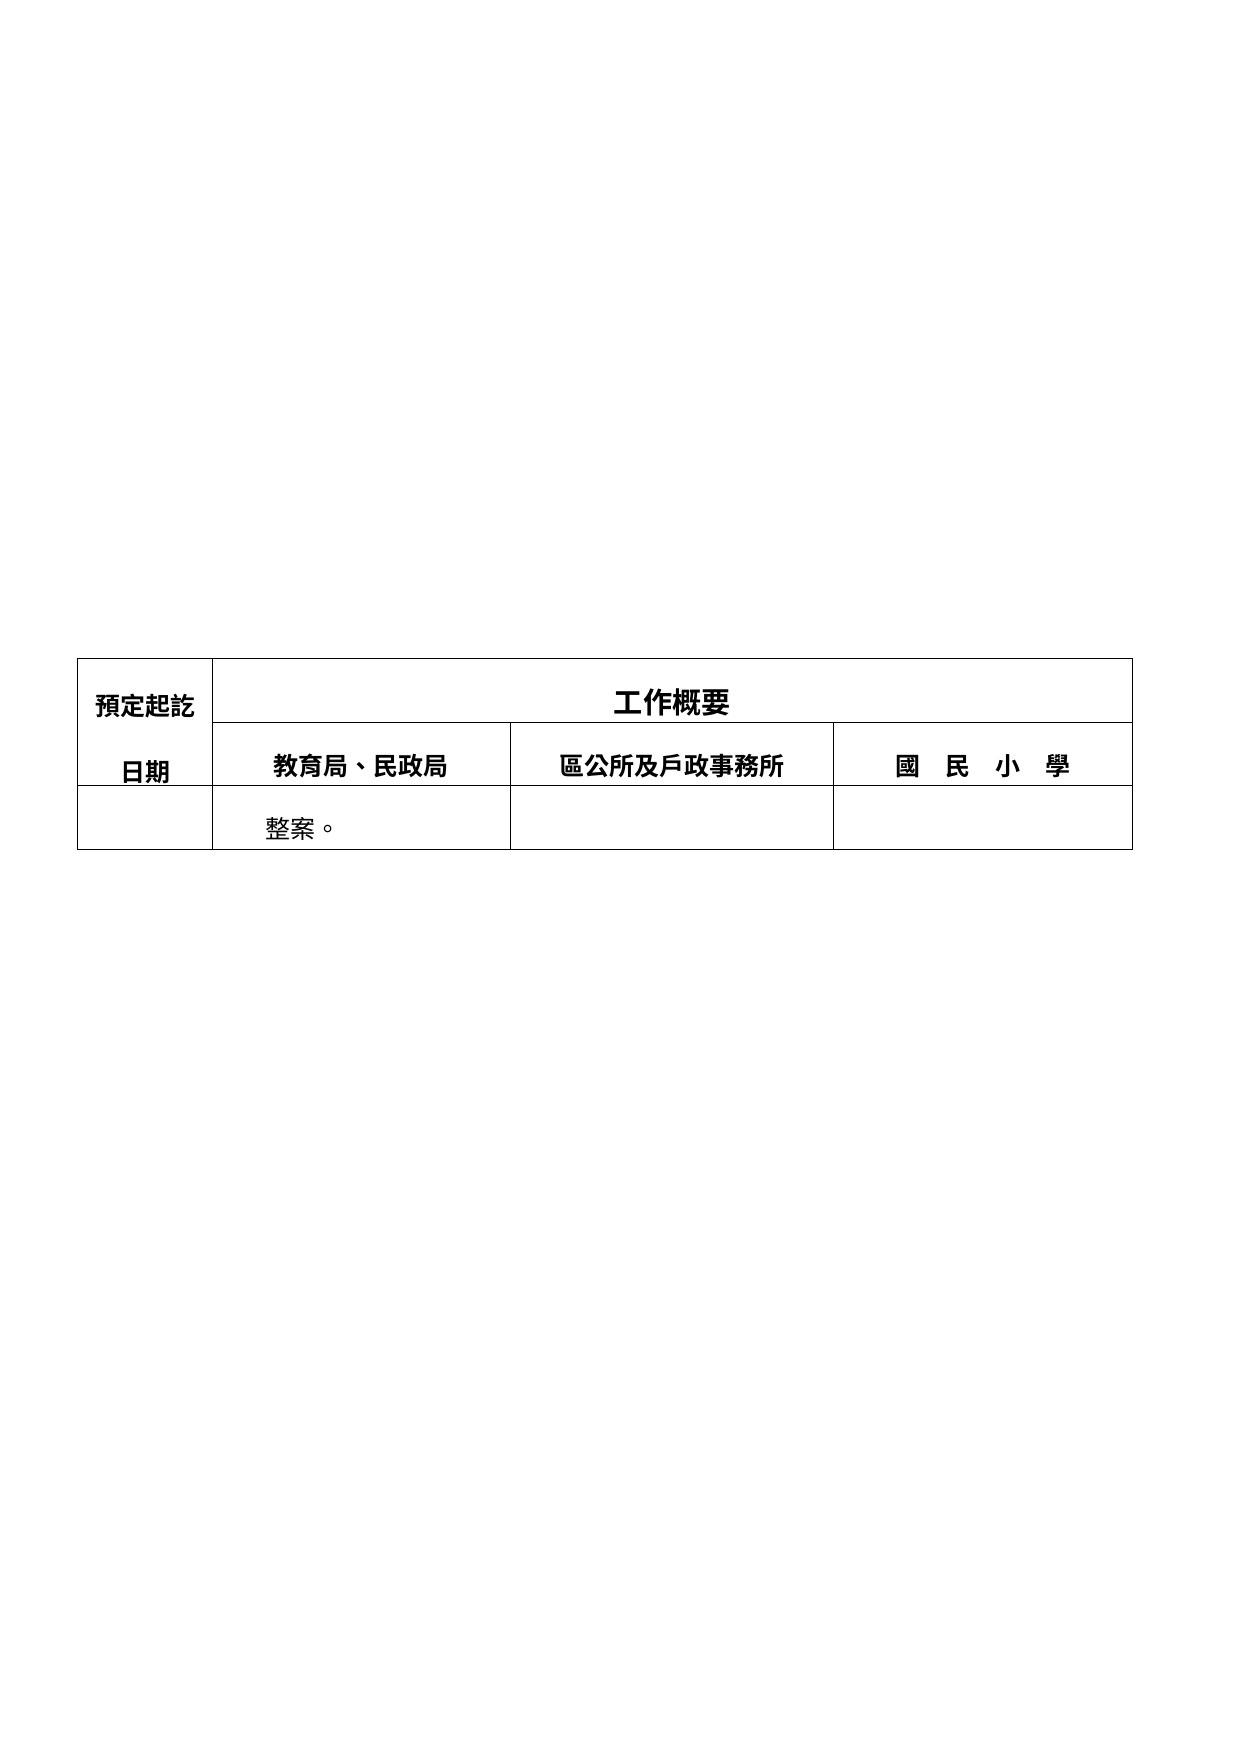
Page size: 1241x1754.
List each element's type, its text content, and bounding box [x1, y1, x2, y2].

table_cell 國 民 小 學 [834, 723, 1132, 785]
table_cell 一、12/1(一)教育局函文學 校確認115學年度大學 區學校。 行文各區公所召開115 學年度學區調整會議，研商學區建議調整案。 [213, 786, 510, 849]
table_cell [834, 786, 1132, 849]
table_header 預定起訖 日期 [78, 659, 212, 785]
table_header 工作概要 [213, 659, 1132, 722]
table_cell 教育局、民政局 [213, 723, 510, 785]
table_cell 區公所及戶政事務所 [511, 723, 833, 785]
table_cell [511, 786, 833, 849]
table_cell [78, 786, 212, 849]
